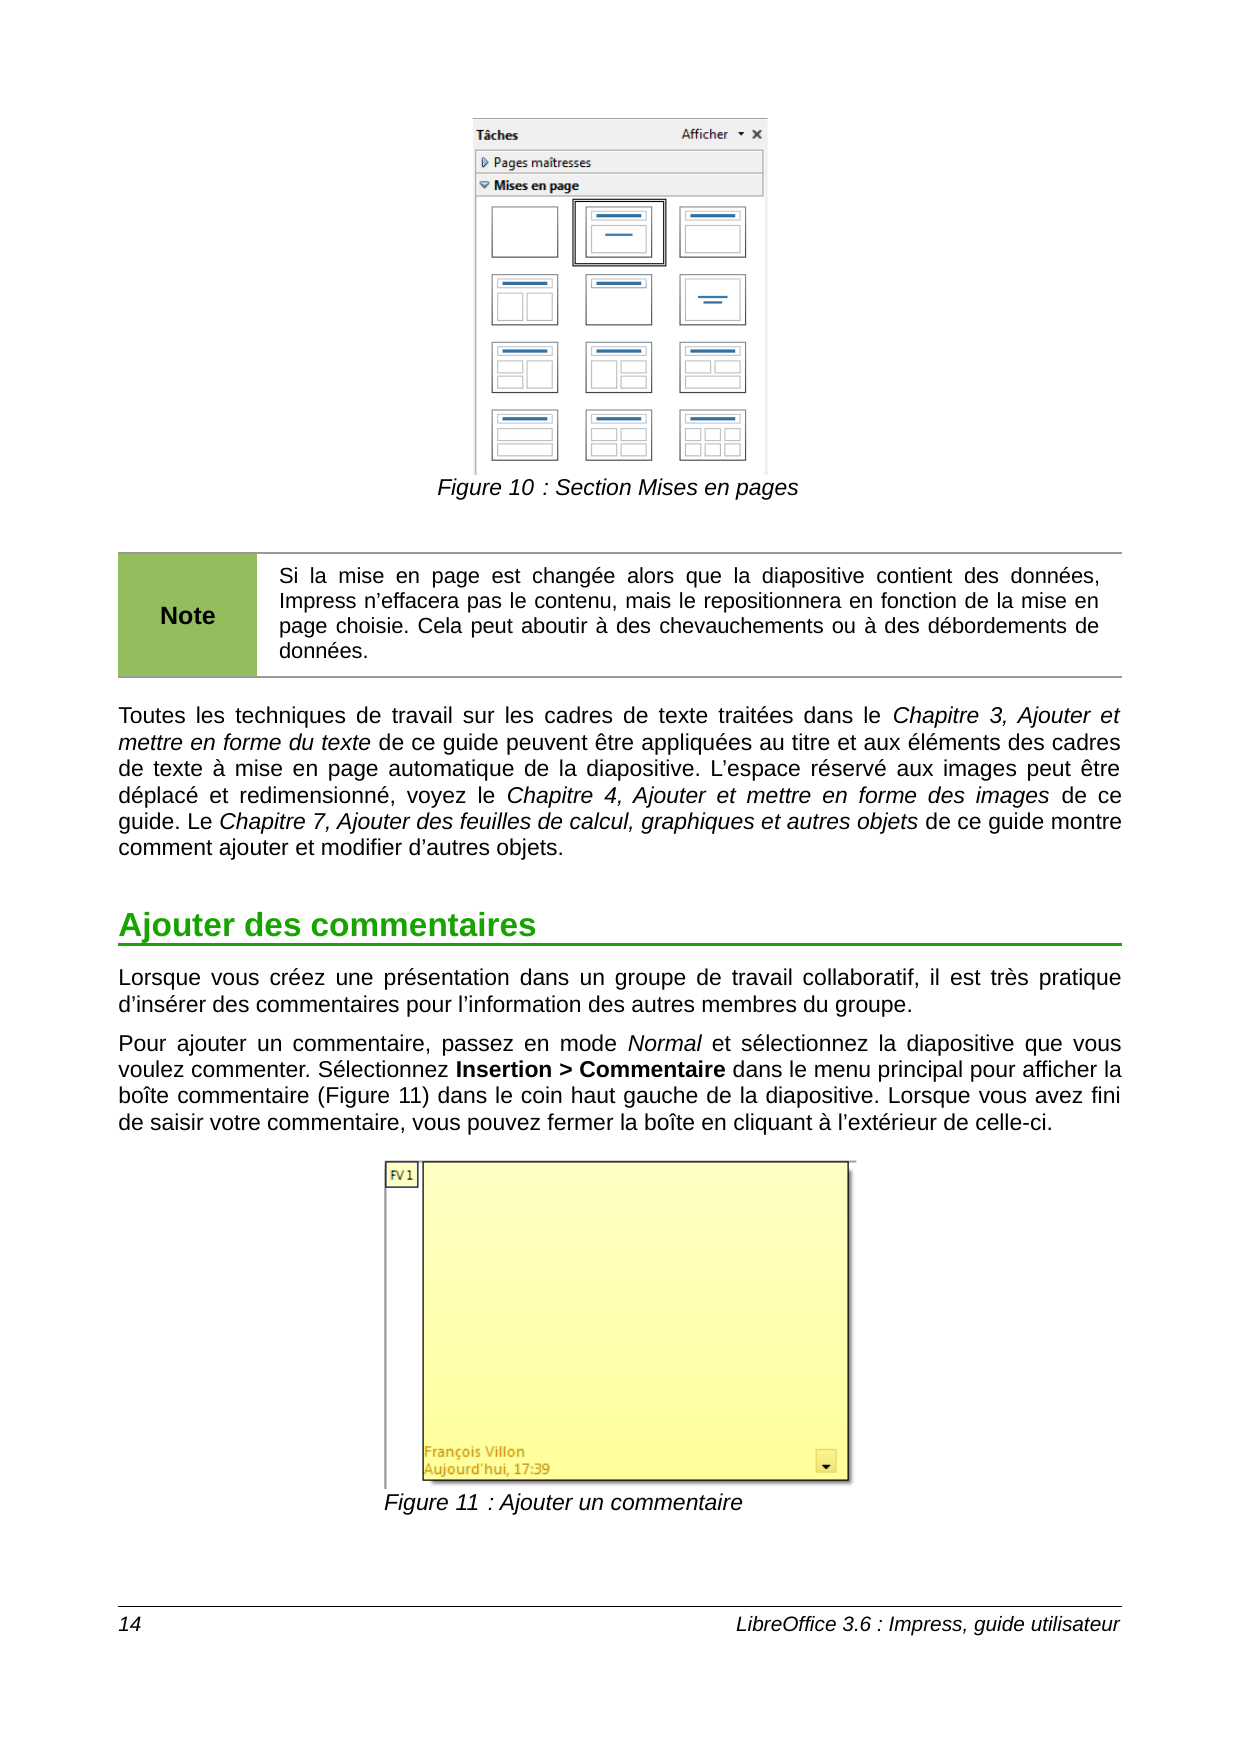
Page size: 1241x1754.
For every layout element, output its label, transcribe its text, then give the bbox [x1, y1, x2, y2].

text Toutes les techniques de travail sur les cadres de texte traitées dans le Chapitre 3, Ajouter et mettre en forme du texte de ce guide peuvent être appliquées au titre et aux éléments des cadres de texte à mise en page automatique de la diapositive. L’espace réservé aux images peut être déplacé et redimensionné, voyez le Chapitre 4, Ajouter et mettre en forme des images de ce guide. Le Chapitre 7, Ajouter des feuilles de calcul, graphiques et autres objets de ce guide montre comment ajouter et modifier d’autres objets. [118, 702, 1122, 861]
text Pour ajouter un commentaire, passez en mode Normal et sélectionnez la diapositive que vous voulez commenter. Sélectionnez Insertion > Commentaire dans le menu principal pour afficher la boîte commentaire (Figure 11) dans le coin haut gauche de la diapositive. Lorsque vous avez fini de saisir votre commentaire, vous pouvez fermer la boîte en cliquant à l’extérieur de celle-ci. [118, 1029, 1122, 1135]
picture [472, 118, 768, 475]
text Figure 11 : Ajouter un commentaire [384, 1489, 856, 1515]
table_header Note [118, 554, 257, 676]
subtitle Ajouter des commentaires [118, 905, 1122, 943]
table_header Si la mise en page est changée alors que la diapositive contient des données, Impress n’effacera pas le contenu, mais le repositionnera en fonction de la mise en page choisie. Cela peut aboutir à des chevauchements ou à des débordements de données. [258, 554, 1122, 676]
text Figure 10 : Section Mises en pages [437, 118, 803, 501]
picture [384, 1160, 857, 1489]
text Lorsque vous créez une présentation dans un groupe de travail collaboratif, il est très pratique d’insérer des commentaires pour l’information des autres membres du groupe. [118, 964, 1122, 1017]
